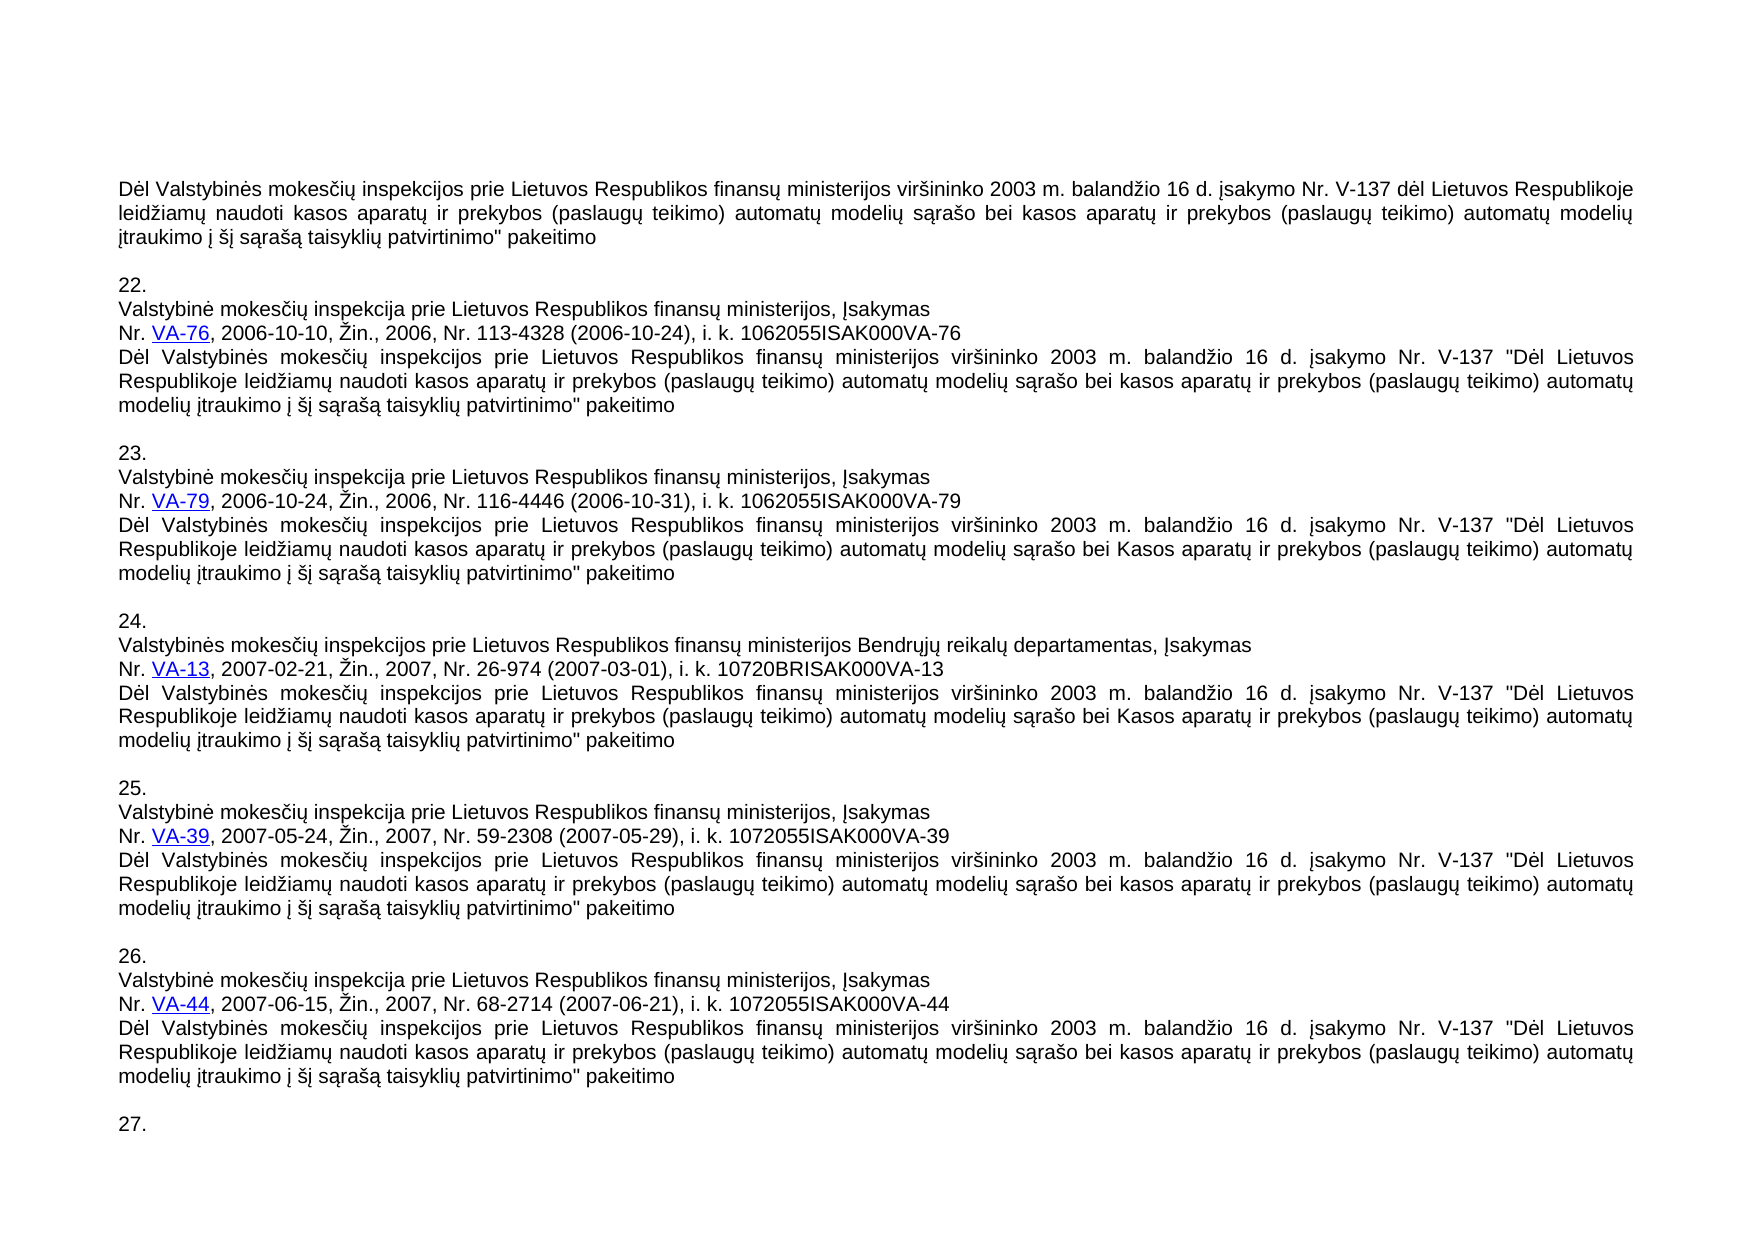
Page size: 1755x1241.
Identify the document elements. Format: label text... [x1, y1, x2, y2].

text Valstybinė mokesčių inspekcija prie Lietuvos Respublikos finansų ministerijos, Įsakymas [118, 800, 1636, 824]
text 25. [118, 776, 1636, 800]
text 26. [118, 944, 1636, 968]
text Valstybinė mokesčių inspekcija prie Lietuvos Respublikos finansų ministerijos, Įsakymas [118, 465, 1636, 489]
text Dėl Valstybinės mokesčių inspekcijos prie Lietuvos Respublikos finansų ministerijos viršininko 2003 m. balandžio 16 d. įsakymo Nr. V-137 "Dėl Lietuvos Respublikoje leidžiamų naudoti kasos aparatų ir prekybos (paslaugų teikimo) automatų modelių sąrašo bei kasos aparatų ir prekybos (paslaugų teikimo) automatų modelių įtraukimo į šį sąrašą taisyklių patvirtinimo" pakeitimo [118, 345, 1636, 417]
text Dėl Valstybinės mokesčių inspekcijos prie Lietuvos Respublikos finansų ministerijos viršininko 2003 m. balandžio 16 d. įsakymo Nr. V-137 "Dėl Lietuvos Respublikoje leidžiamų naudoti kasos aparatų ir prekybos (paslaugų teikimo) automatų modelių sąrašo bei kasos aparatų ir prekybos (paslaugų teikimo) automatų modelių įtraukimo į šį sąrašą taisyklių patvirtinimo" pakeitimo [118, 848, 1636, 920]
text Nr. VA-76, 2006-10-10, Žin., 2006, Nr. 113-4328 (2006-10-24), i. k. 1062055ISAK000VA-76 [118, 321, 1636, 345]
text Nr. VA-13, 2007-02-21, Žin., 2007, Nr. 26-974 (2007-03-01), i. k. 10720BRISAK000VA-13 [118, 656, 1636, 680]
text Nr. VA-44, 2007-06-15, Žin., 2007, Nr. 68-2714 (2007-06-21), i. k. 1072055ISAK000VA-44 [118, 992, 1636, 1016]
text 22. [118, 273, 1636, 297]
text Nr. VA-79, 2006-10-24, Žin., 2006, Nr. 116-4446 (2006-10-31), i. k. 1062055ISAK000VA-79 [118, 489, 1636, 513]
text 23. [118, 441, 1636, 465]
text Nr. VA-39, 2007-05-24, Žin., 2007, Nr. 59-2308 (2007-05-29), i. k. 1072055ISAK000VA-39 [118, 824, 1636, 848]
text 24. [118, 608, 1636, 632]
text Valstybinė mokesčių inspekcija prie Lietuvos Respublikos finansų ministerijos, Įsakymas [118, 968, 1636, 992]
text Dėl Valstybinės mokesčių inspekcijos prie Lietuvos Respublikos finansų ministerijos viršininko 2003 m. balandžio 16 d. įsakymo Nr. V-137 "Dėl Lietuvos Respublikoje leidžiamų naudoti kasos aparatų ir prekybos (paslaugų teikimo) automatų modelių sąrašo bei Kasos aparatų ir prekybos (paslaugų teikimo) automatų modelių įtraukimo į šį sąrašą taisyklių patvirtinimo" pakeitimo [118, 513, 1636, 584]
text Dėl Valstybinės mokesčių inspekcijos prie Lietuvos Respublikos finansų ministerijos viršininko 2003 m. balandžio 16 d. įsakymo Nr. V-137 "Dėl Lietuvos Respublikoje leidžiamų naudoti kasos aparatų ir prekybos (paslaugų teikimo) automatų modelių sąrašo bei kasos aparatų ir prekybos (paslaugų teikimo) automatų modelių įtraukimo į šį sąrašą taisyklių patvirtinimo" pakeitimo [118, 1016, 1636, 1088]
text Valstybinė mokesčių inspekcija prie Lietuvos Respublikos finansų ministerijos, Įsakymas [118, 297, 1636, 321]
text Dėl Valstybinės mokesčių inspekcijos prie Lietuvos Respublikos finansų ministerijos viršininko 2003 m. balandžio 16 d. įsakymo Nr. V-137 dėl Lietuvos Respublikoje leidžiamų naudoti kasos aparatų ir prekybos (paslaugų teikimo) automatų modelių sąrašo bei kasos aparatų ir prekybos (paslaugų teikimo) automatų modelių įtraukimo į šį sąrašą taisyklių patvirtinimo" pakeitimo [118, 177, 1636, 249]
text Dėl Valstybinės mokesčių inspekcijos prie Lietuvos Respublikos finansų ministerijos viršininko 2003 m. balandžio 16 d. įsakymo Nr. V-137 "Dėl Lietuvos Respublikoje leidžiamų naudoti kasos aparatų ir prekybos (paslaugų teikimo) automatų modelių sąrašo bei Kasos aparatų ir prekybos (paslaugų teikimo) automatų modelių įtraukimo į šį sąrašą taisyklių patvirtinimo" pakeitimo [118, 680, 1636, 752]
text 27. [118, 1112, 1636, 1136]
text Valstybinės mokesčių inspekcijos prie Lietuvos Respublikos finansų ministerijos Bendrųjų reikalų departamentas, Įsakymas [118, 632, 1636, 656]
